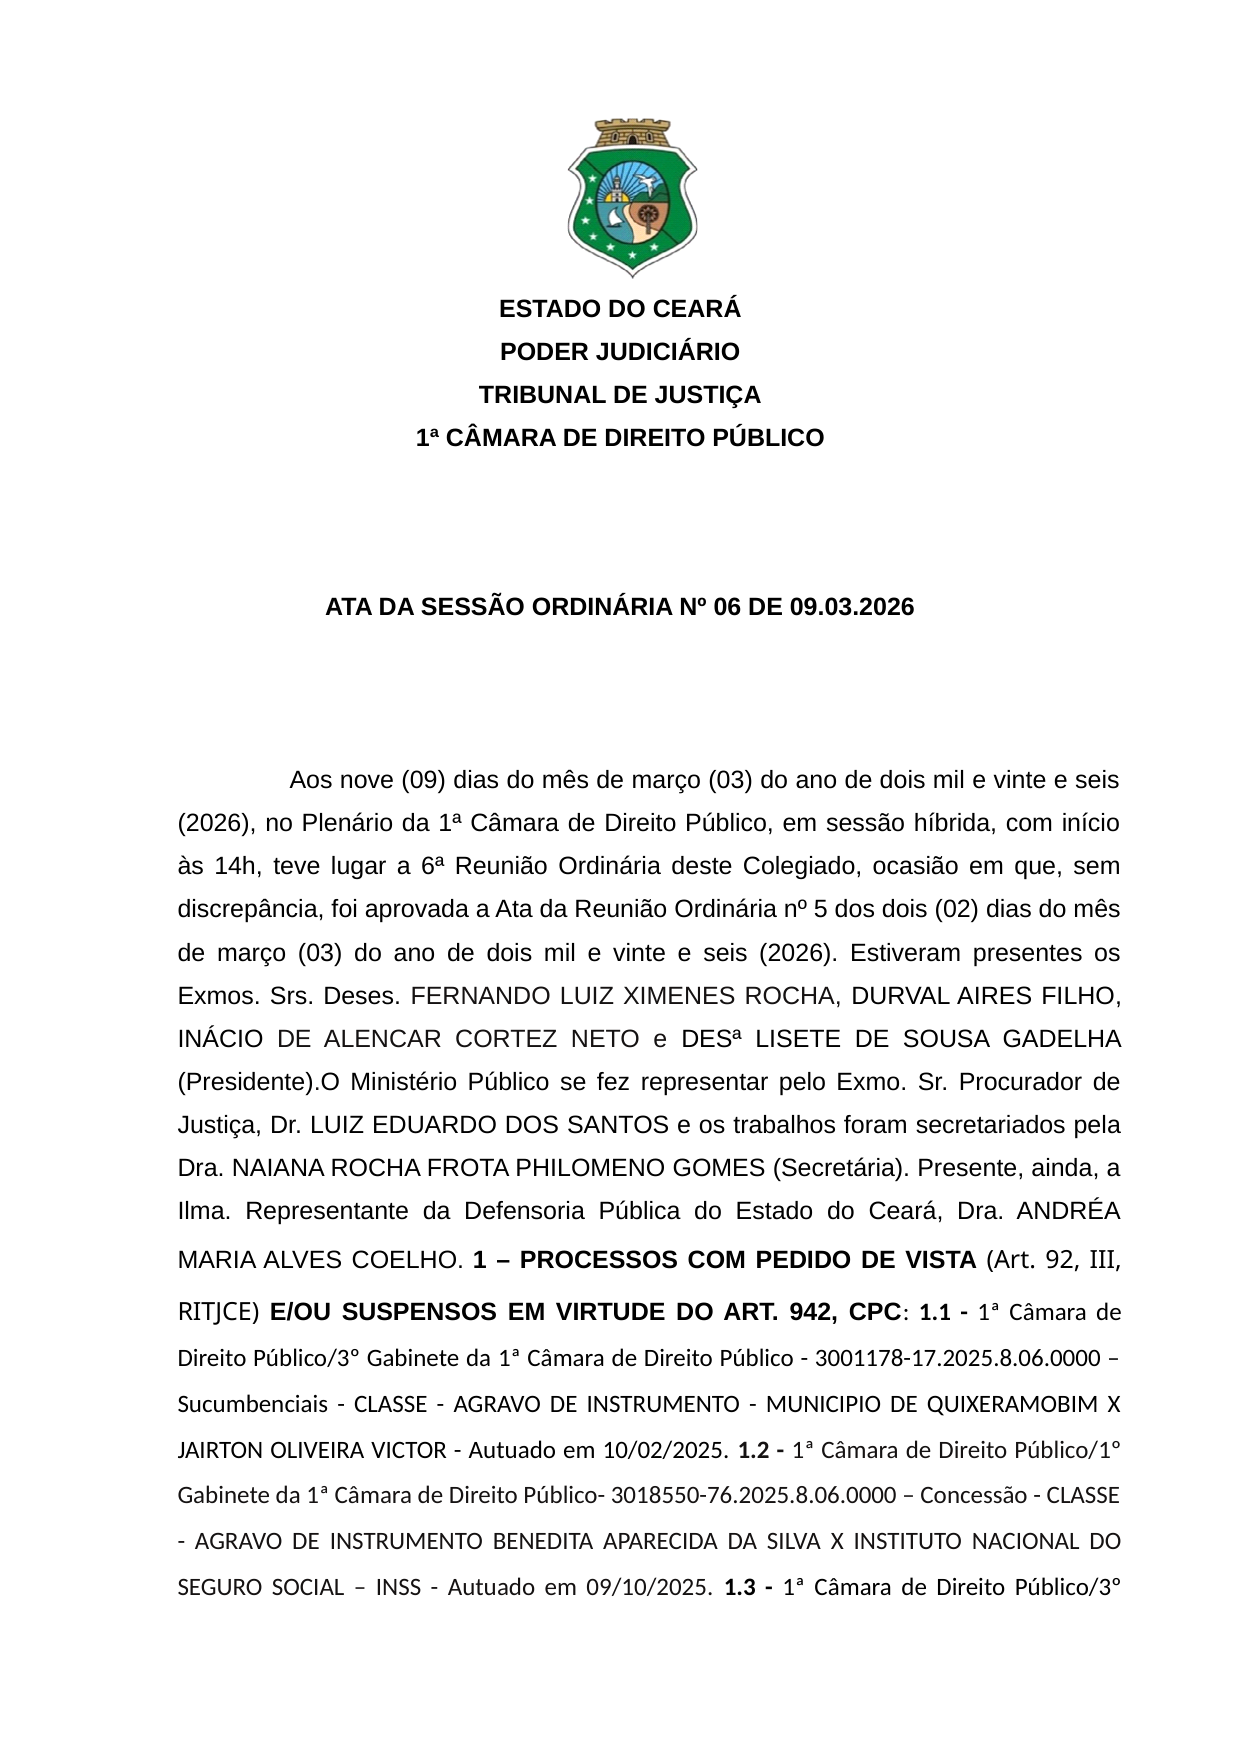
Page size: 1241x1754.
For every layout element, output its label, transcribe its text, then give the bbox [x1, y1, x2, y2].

text ESTADO DO CEARÁ [118, 294, 1122, 323]
text Aos nove (09) dias do mês de março (03) do ano de dois mil e vinte e seis (2026), no Plenário da 1ª Câmara de Direito Público, em sessão híbrida, com início às 14h, teve lugar a 6ª Reunião Ordinária deste Colegiado, ocasião em que, sem discrepância, foi aprovada a Ata da Reunião Ordinária nº 5 dos dois (02) dias do mês de março (03) do ano de dois mil e vinte e seis (2026). Estiveram presentes os Exmos. Srs. Deses. FERNANDO LUIZ XIMENES ROCHA, DURVAL AIRES FILHO, INÁCIO DE ALENCAR CORTEZ NETO e DESª LISETE DE SOUSA GADELHA (Presidente).O Ministério Público se fez representar pelo Exmo. Sr. Procurador de Justiça, Dr. LUIZ EDUARDO DOS SANTOS e os trabalhos foram secretariados pela Dra. NAIANA ROCHA FROTA PHILOMENO GOMES (Secretária). Presente, ainda, a Ilma. Representante da Defensoria Pública do Estado do Ceará, Dra. ANDRÉA MARIA ALVES COELHO. 1 – PROCESSOS COM PEDIDO DE VISTA (Art. 92, III, RITJCE) E/OU SUSPENSOS EM VIRTUDE DO ART. 942, CPC: 1.1 - 1ª Câmara de Direito Público/3º Gabinete da 1ª Câmara de Direito Público - 3001178-17.2025.8.06.0000 – Sucumbenciais - CLASSE - AGRAVO DE INSTRUMENTO - MUNICIPIO DE QUIXERAMOBIM X JAIRTON OLIVEIRA VICTOR - Autuado em 10/02/2025. 1.2 - 1ª Câmara de Direito Público/1º Gabinete da 1ª Câmara de Direito Público- 3018550-76.2025.8.06.0000 – Concessão - CLASSE - AGRAVO DE INSTRUMENTO BENEDITA APARECIDA DA SILVA X INSTITUTO NACIONAL DO SEGURO SOCIAL – INSS - Autuado em 09/10/2025. 1.3 - 1ª Câmara de Direito Público/3º [177, 765, 1122, 1602]
text ATA DA SESSÃO ORDINÁRIA Nº 06 DE 09.03.2026 [118, 592, 1122, 621]
text TRIBUNAL DE JUSTIÇA [118, 380, 1122, 409]
text 1ª CÂMARA DE DIREITO PÚBLICO [118, 423, 1122, 452]
text PODER JUDICIÁRIO [118, 337, 1122, 366]
